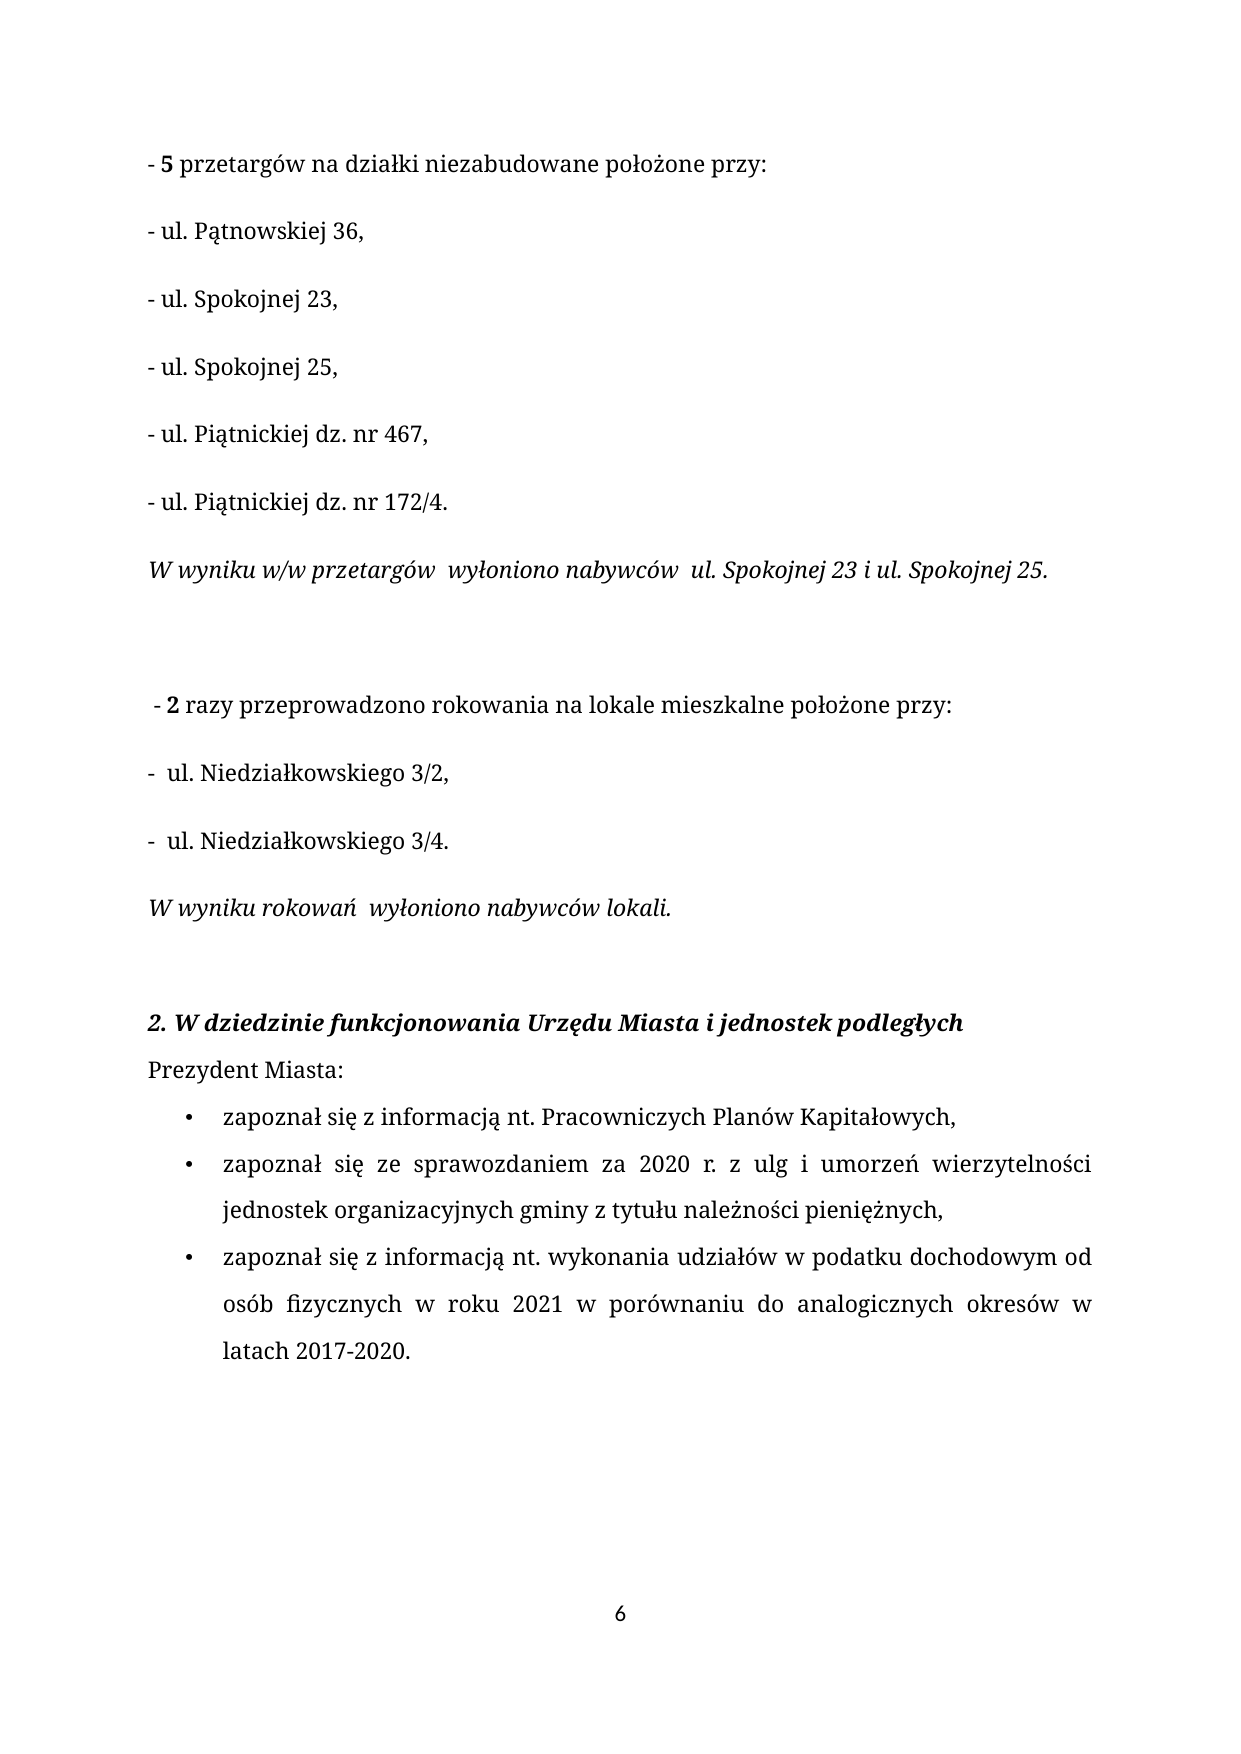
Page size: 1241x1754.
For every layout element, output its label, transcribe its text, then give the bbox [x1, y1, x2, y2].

text - ul. Spokojnej 25, [148, 351, 1093, 382]
list zapoznał się z informacją nt. wykonania udziałów w podatku dochodowym od osób fizycznych w roku 2021 w porównaniu do analogicznych okresów w latach 2017-2020. [185, 1241, 1093, 1366]
list zapoznał się ze sprawozdaniem za 2020 r. z ulg i umorzeń wierzytelności jednostek organizacyjnych gminy z tytułu należności pieniężnych, [185, 1148, 1093, 1226]
text - ul. Spokojnej 23, [148, 283, 1093, 314]
text - 2 razy przeprowadzono rokowania na lokale mieszkalne położone przy: [148, 689, 1093, 721]
text - 5 przetargów na działki niezabudowane położone przy: [148, 148, 1093, 179]
text - ul. Niedziałkowskiego 3/2, [148, 757, 1093, 788]
text - ul. Piątnickiej dz. nr 467, [148, 418, 1093, 450]
text - ul. Piątnickiej dz. nr 172/4. [148, 486, 1093, 517]
text W wyniku rokowań wyłoniono nabywców lokali. [148, 892, 1106, 924]
text W wyniku w/w przetargów wyłoniono nabywców ul. Spokojnej 23 i ul. Spokojnej 25. [148, 554, 1093, 585]
text 2. W dziedzinie funkcjonowania Urzędu Miasta i jednostek podległych [148, 1007, 1093, 1038]
text - ul. Pątnowskiej 36, [148, 215, 1093, 247]
list zapoznał się z informacją nt. Pracowniczych Planów Kapitałowych, [185, 1101, 1093, 1132]
text Prezydent Miasta: [148, 1054, 1093, 1085]
text - ul. Niedziałkowskiego 3/4. [148, 825, 1093, 856]
